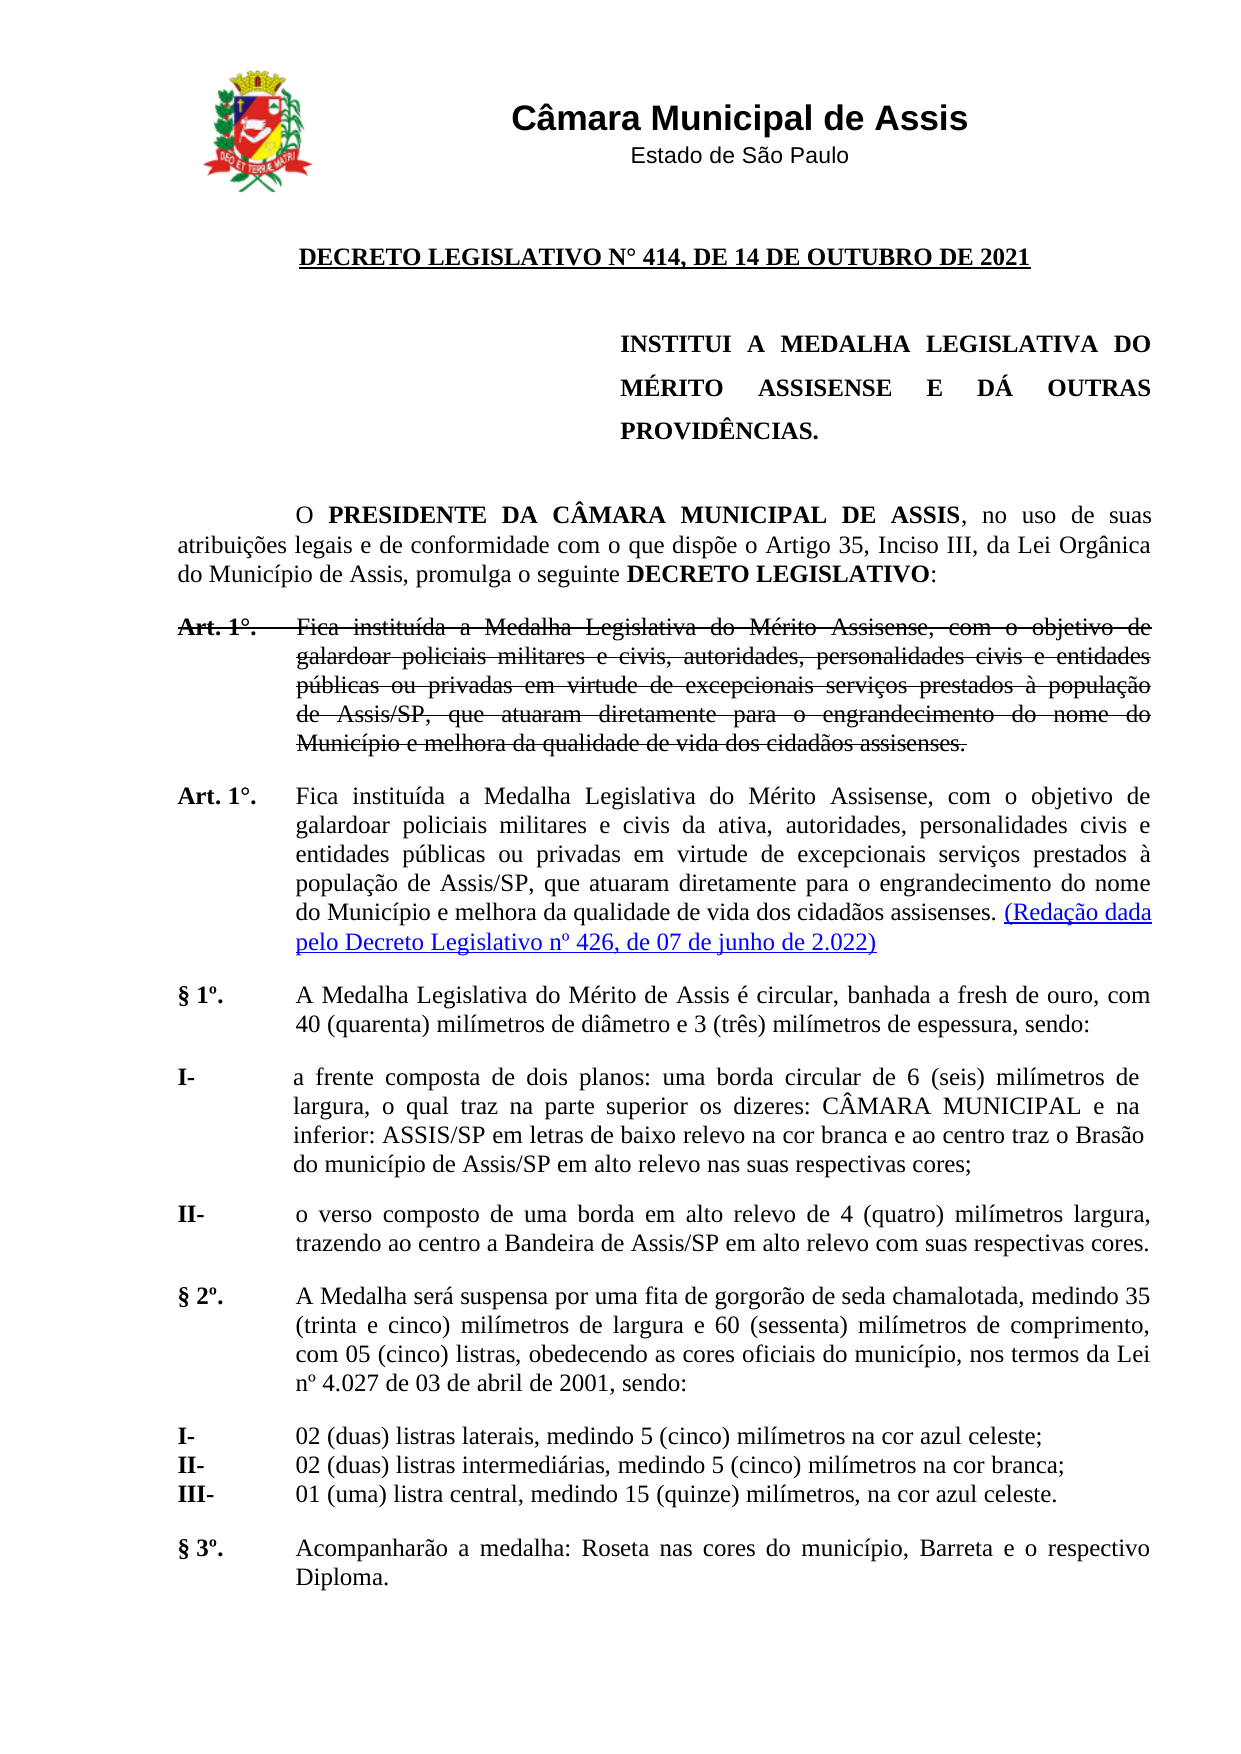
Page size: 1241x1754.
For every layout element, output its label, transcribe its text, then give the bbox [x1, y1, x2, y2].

text § 3º. Acompanharão a medalha: Roseta nas cores do município, Barreta e o respectivo Diploma. [177, 1532, 1152, 1591]
text Art. 1°. Fica instituída a Medalha Legislativa do Mérito Assisense, com o objetivo de galardoar policiais militares e civis, autoridades, personalidades civis e entidades públicas ou privadas em virtude de excepcionais serviços prestados à população de Assis/SP, que atuaram diretamente para o engrandecimento do nome do Município e melhora da qualidade de vida dos cidadãos assisenses. [177, 629, 1152, 757]
text Art. 1°. Fica instituída a Medalha Legislativa do Mérito Assisense, com o objetivo de galardoar policiais militares e civis, autoridades, personalidades civis e entidades públicas ou privadas em virtude de excepcionais serviços prestados à população de Assis/SP, que atuaram diretamente para o engrandecimento do nome do Município e melhora da qualidade de vida dos cidadãos assisenses. [177, 612, 1152, 627]
text O PRESIDENTE DA CÂMARA MUNICIPAL DE ASSIS, no uso de suas atribuições legais e de conformidade com o que dispõe o Artigo 35, Inciso III, da Lei Orgânica do Município de Assis, promulga o seguinte DECRETO LEGISLATIVO: [177, 500, 1152, 588]
text § 1º. A Medalha Legislativa do Mérito de Assis é circular, banhada a fresh de ouro, com 40 (quarenta) milímetros de diâmetro e 3 (três) milímetros de espessura, sendo: [177, 979, 1152, 1038]
text II- 02 (duas) listras intermediárias, medindo 5 (cinco) milímetros na cor branca; [177, 1450, 1152, 1479]
text DECRETO LEGISLATIVO N° 414, de 14 DE OUTUBRO DE 2021 [177, 242, 1152, 271]
text II- o verso composto de uma borda em alto relevo de 4 (quatro) milímetros largura, trazendo ao centro a Bandeira de Assis/SP em alto relevo com suas respectivas cores. [177, 1199, 1152, 1257]
list I- a frente composta de dois planos: uma borda circular de 6 (seis) milímetros de largura, o qual traz na parte superior os dizeres: CÂMARA MUNICIPAL e na inferior: ASSIS/SP em letras de baixo relevo na cor branca e ao centro traz o Brasão do município de Assis/SP em alto relevo nas suas respectivas cores; [177, 1062, 1152, 1178]
picture [192, 65, 326, 199]
text § 2º. A Medalha será suspensa por uma fita de gorgorão de seda chamalotada, medindo 35 (trinta e cinco) milímetros de largura e 60 (sessenta) milímetros de comprimento, com 05 (cinco) listras, obedecendo as cores oficiais do município, nos termos da Lei nº 4.027 de 03 de abril de 2001, sendo: [177, 1281, 1152, 1397]
text Art. 1°. Fica instituída a Medalha Legislativa do Mérito Assisense, com o objetivo de galardoar policiais militares e civis da ativa, autoridades, personalidades civis e entidades públicas ou privadas em virtude de excepcionais serviços prestados à população de Assis/SP, que atuaram diretamente para o engrandecimento do nome do Município e melhora da qualidade de vida dos cidadãos assisenses. (Redação dada pelo Decreto Legislativo nº 426, de 07 de junho de 2.022) [177, 781, 1152, 955]
text Estado de São Paulo [328, 141, 1152, 168]
text III- 01 (uma) listra central, medindo 15 (quinze) milímetros, na cor azul celeste. [177, 1479, 1152, 1508]
text [177, 141, 192, 168]
text INSTITUI A MEDALHA LEGISLATIVA DO MÉRITO ASSISENSE E DÁ OUTRAS PROVIDÊNCIAS. [620, 329, 1152, 445]
text I- 02 (duas) listras laterais, medindo 5 (cinco) milímetros na cor azul celeste; [177, 1421, 1152, 1450]
text [177, 97, 192, 138]
text Câmara Municipal de Assis [328, 97, 1152, 138]
